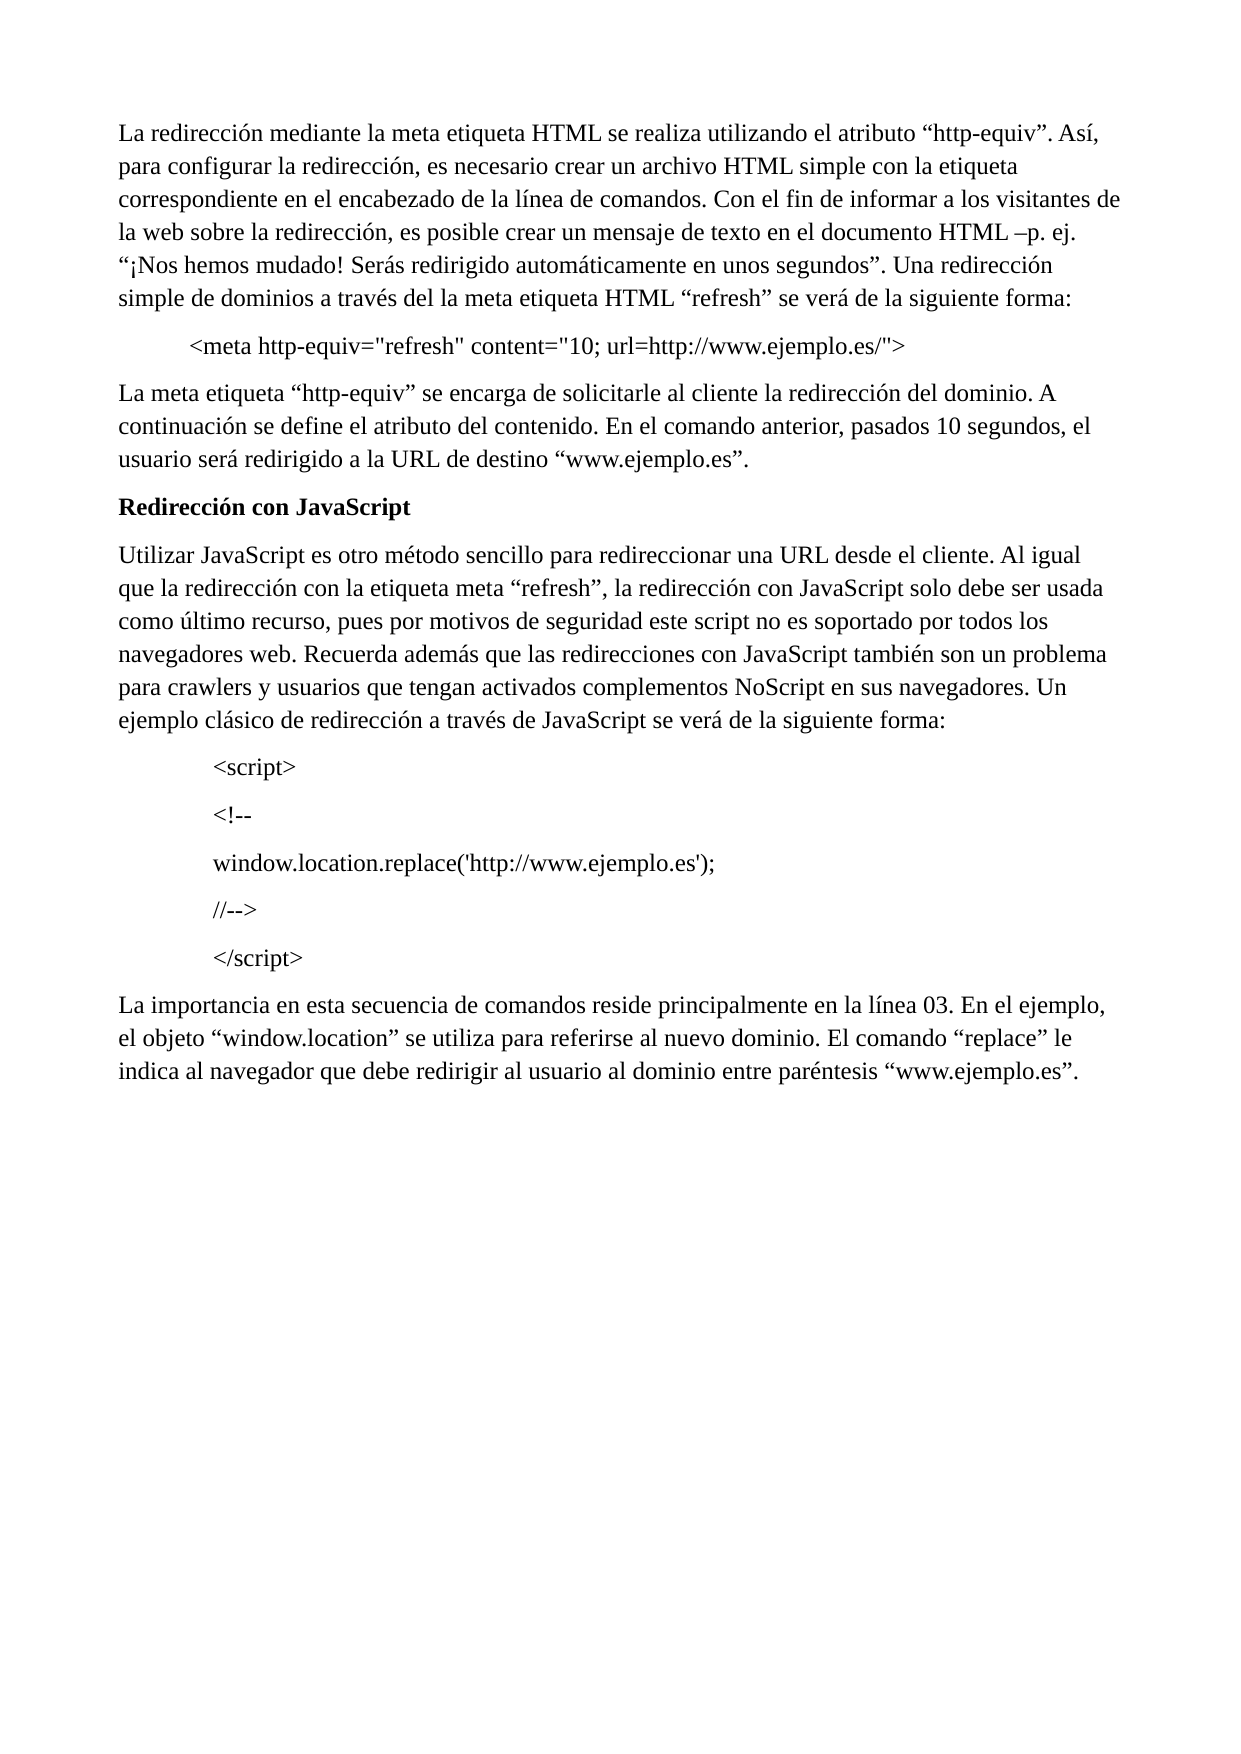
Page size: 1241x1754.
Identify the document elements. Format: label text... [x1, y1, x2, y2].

text La importancia en esta secuencia de comandos reside principalmente en la línea 03. En el ejemplo, el objeto “window.location” se utiliza para referirse al nuevo dominio. El comando “replace” le indica al navegador que debe redirigir al usuario al dominio entre paréntesis “www.ejemplo.es”. [118, 990, 1122, 1085]
text <script> [213, 752, 1122, 781]
text <meta http-equiv="refresh" content="10; url=http://www.ejemplo.es/"> [189, 331, 1122, 359]
text <!-- [213, 800, 1122, 829]
text La meta etiqueta “http-equiv” se encarga de solicitarle al cliente la redirección del dominio. A continuación se define el atributo del contenido. En el comando anterior, pasados 10 segundos, el usuario será redirigido a la URL de destino “www.ejemplo.es”. [118, 378, 1122, 473]
text //--> [213, 895, 1122, 924]
text Utilizar JavaScript es otro método sencillo para redireccionar una URL desde el cliente. Al igual que la redirección con la etiqueta meta “refresh”, la redirección con JavaScript solo debe ser usada como último recurso, pues por motivos de seguridad este script no es soportado por todos los navegadores web. Recuerda además que las redirecciones con JavaScript también son un problema para crawlers y usuarios que tengan activados complementos NoScript en sus navegadores. Un ejemplo clásico de redirección a través de JavaScript se verá de la siguiente forma: [118, 540, 1122, 733]
text window.location.replace('http://www.ejemplo.es'); [213, 848, 1122, 876]
text Redirección con JavaScript [118, 492, 1122, 521]
text </script> [213, 943, 1122, 972]
text La redirección mediante la meta etiqueta HTML se realiza utilizando el atributo “http-equiv”. Así, para configurar la redirección, es necesario crear un archivo HTML simple con la etiqueta correspondiente en el encabezado de la línea de comandos. Con el fin de informar a los visitantes de la web sobre la redirección, es posible crear un mensaje de texto en el documento HTML –p. ej. “¡Nos hemos mudado! Serás redirigido automáticamente en unos segundos”. Una redirección simple de dominios a través del la meta etiqueta HTML “refresh” se verá de la siguiente forma: [118, 118, 1122, 312]
